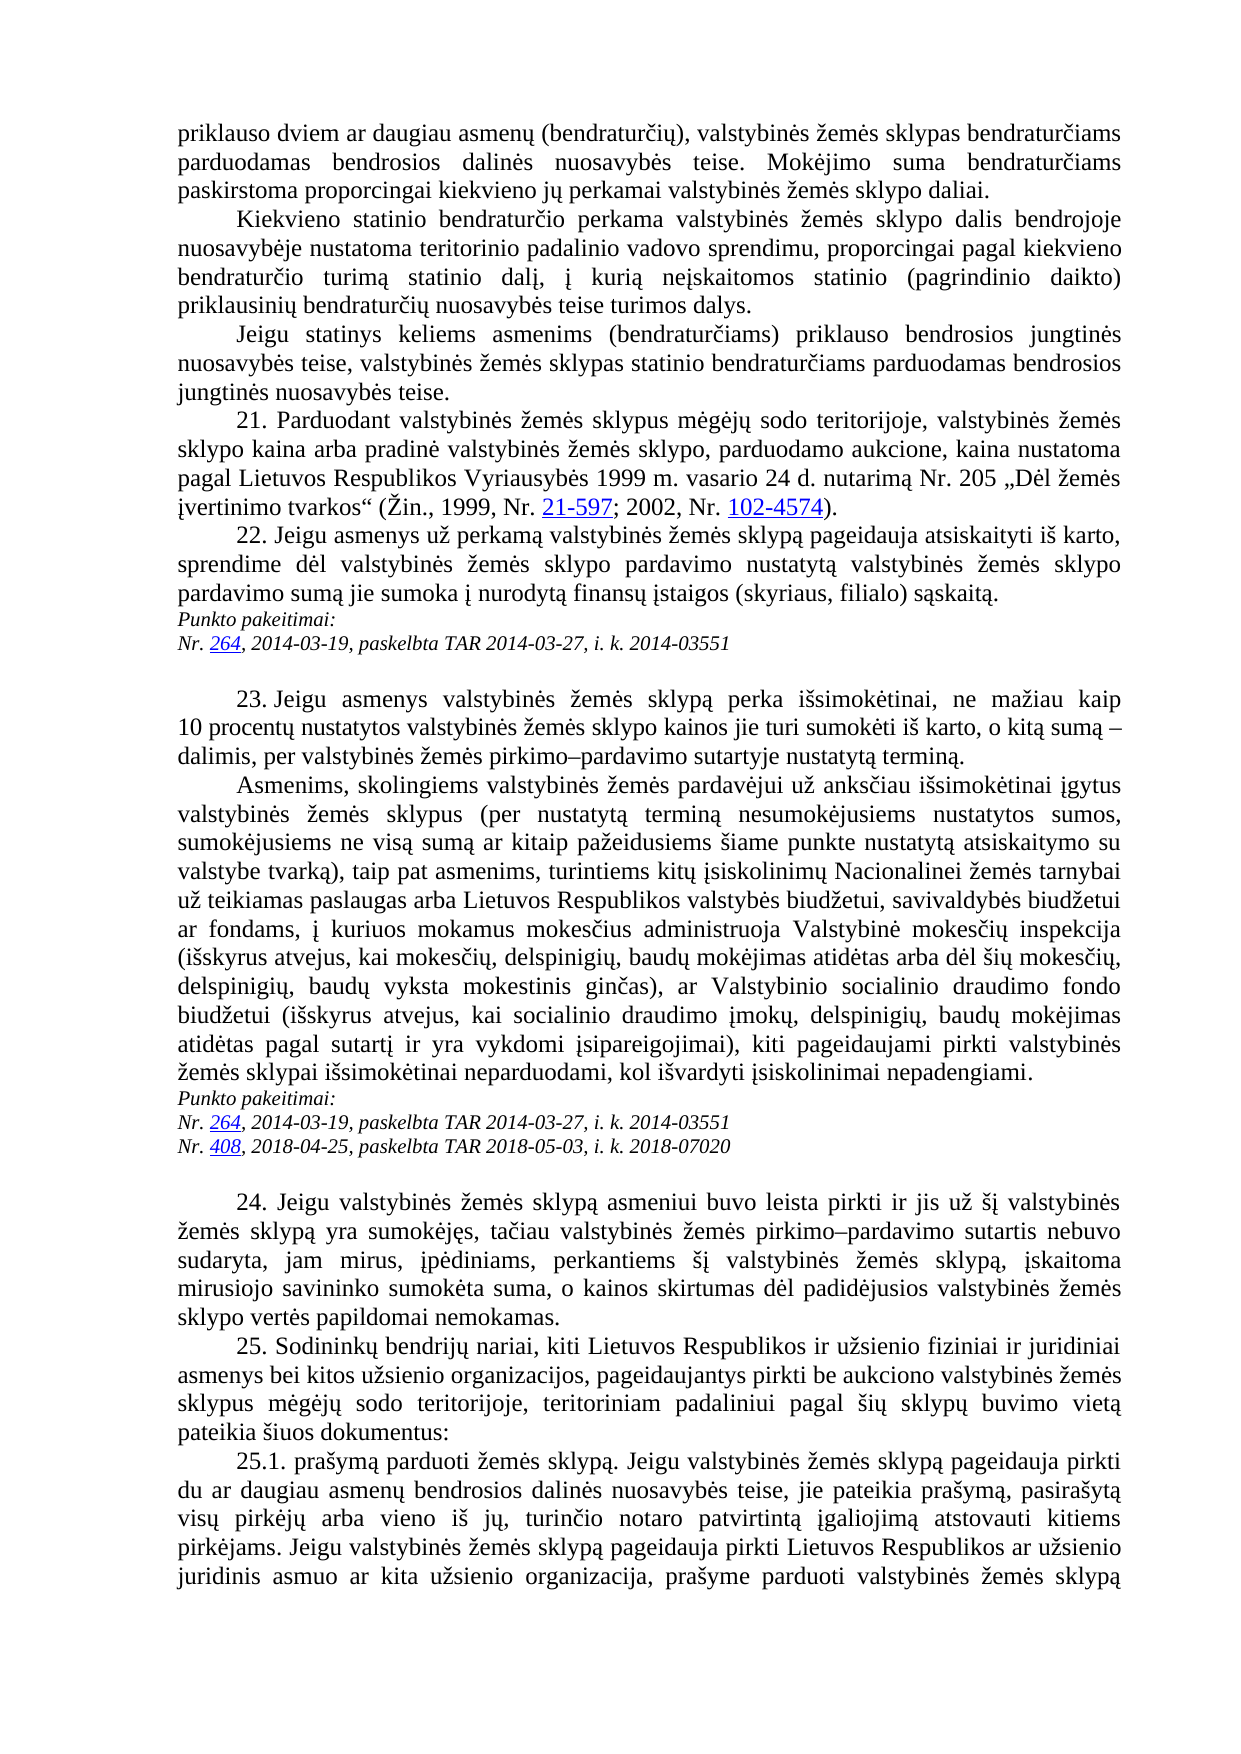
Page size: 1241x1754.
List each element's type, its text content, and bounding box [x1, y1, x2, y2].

text Jeigu statinys keliems asmenims (bendraturčiams) priklauso bendrosios jungtinės nuosavybės teise, valstybinės žemės sklypas statinio bendraturčiams parduodamas bendrosios jungtinės nuosavybės teise. [177, 319, 1122, 406]
text 23. Jeigu asmenys valstybinės žemės sklypą perka išsimokėtinai, ne mažiau kaip 10 procentų nustatytos valstybinės žemės sklypo kainos jie turi sumokėti iš karto, o kitą sumą – dalimis, per valstybinės žemės pirkimo–pardavimo sutartyje nustatytą terminą. [177, 684, 1122, 770]
text 25. Sodininkų bendrijų nariai, kiti Lietuvos Respublikos ir užsienio fiziniai ir juridiniai asmenys bei kitos užsienio organizacijos, pageidaujantys pirkti be aukciono valstybinės žemės sklypus mėgėjų sodo teritorijoje, teritoriniam padaliniui pagal šių sklypų buvimo vietą pateikia šiuos dokumentus: [177, 1331, 1122, 1446]
text Kiekvieno statinio bendraturčio perkama valstybinės žemės sklypo dalis bendrojoje nuosavybėje nustatoma teritorinio padalinio vadovo sprendimu, proporcingai pagal kiekvieno bendraturčio turimą statinio dalį, į kurią neįskaitomos statinio (pagrindinio daikto) priklausinių bendraturčių nuosavybės teise turimos dalys. [177, 204, 1122, 319]
text 25.1. prašymą parduoti žemės sklypą. Jeigu valstybinės žemės sklypą pageidauja pirkti du ar daugiau asmenų bendrosios dalinės nuosavybės teise, jie pateikia prašymą, pasirašytą visų pirkėjų arba vieno iš jų, turinčio notaro patvirtintą įgaliojimą atstovauti kitiems pirkėjams. Jeigu valstybinės žemės sklypą pageidauja pirkti Lietuvos Respublikos ar užsienio juridinis asmuo ar kita užsienio organizacija, prašyme parduoti valstybinės žemės sklypą [177, 1446, 1122, 1590]
text Nr. 408, 2018-04-25, paskelbta TAR 2018-05-03, i. k. 2018-07020 [177, 1134, 1122, 1158]
text 22. Jeigu asmenys už perkamą valstybinės žemės sklypą pageidauja atsiskaityti iš karto, sprendime dėl valstybinės žemės sklypo pardavimo nustatytą valstybinės žemės sklypo pardavimo sumą jie sumoka į nurodytą finansų įstaigos (skyriaus, filialo) sąskaitą. [177, 521, 1122, 607]
text Nr. 264, 2014-03-19, paskelbta TAR 2014-03-27, i. k. 2014-03551 [177, 631, 1122, 655]
text priklauso dviem ar daugiau asmenų (bendraturčių), valstybinės žemės sklypas bendraturčiams parduodamas bendrosios dalinės nuosavybės teise. Mokėjimo suma bendraturčiams paskirstoma proporcingai kiekvieno jų perkamai valstybinės žemės sklypo daliai. [177, 118, 1122, 204]
text 21. Parduodant valstybinės žemės sklypus mėgėjų sodo teritorijoje, valstybinės žemės sklypo kaina arba pradinė valstybinės žemės sklypo, parduodamo aukcione, kaina nustatoma pagal Lietuvos Respublikos Vyriausybės 1999 m. vasario 24 d. nutarimą Nr. 205 „Dėl žemės įvertinimo tvarkos“ (Žin., 1999, Nr. 21-597; 2002, Nr. 102-4574). [177, 406, 1122, 521]
text Nr. 264, 2014-03-19, paskelbta TAR 2014-03-27, i. k. 2014-03551 [177, 1110, 1122, 1134]
text Punkto pakeitimai: [177, 1086, 1122, 1110]
text Punkto pakeitimai: [177, 607, 1122, 631]
text 24. Jeigu valstybinės žemės sklypą asmeniui buvo leista pirkti ir jis už šį valstybinės žemės sklypą yra sumokėjęs, tačiau valstybinės žemės pirkimo–pardavimo sutartis nebuvo sudaryta, jam mirus, įpėdiniams, perkantiems šį valstybinės žemės sklypą, įskaitoma mirusiojo savininko sumokėta suma, o kainos skirtumas dėl padidėjusios valstybinės žemės sklypo vertės papildomai nemokamas. [177, 1187, 1122, 1331]
text Asmenims, skolingiems valstybinės žemės pardavėjui už anksčiau išsimokėtinai įgytus valstybinės žemės sklypus (per nustatytą terminą nesumokėjusiems nustatytos sumos, sumokėjusiems ne visą sumą ar kitaip pažeidusiems šiame punkte nustatytą atsiskaitymo su valstybe tvarką), taip pat asmenims, turintiems kitų įsiskolinimų Nacionalinei žemės tarnybai už teikiamas paslaugas arba Lietuvos Respublikos valstybės biudžetui, savivaldybės biudžetui ar fondams, į kuriuos mokamus mokesčius administruoja Valstybinė mokesčių inspekcija (išskyrus atvejus, kai mokesčių, delspinigių, baudų mokėjimas atidėtas arba dėl šių mokesčių, delspinigių, baudų vyksta mokestinis ginčas), ar Valstybinio socialinio draudimo fondo biudžetui (išskyrus atvejus, kai socialinio draudimo įmokų, delspinigių, baudų mokėjimas atidėtas pagal sutartį ir yra vykdomi įsipareigojimai), kiti pageidaujami pirkti valstybinės žemės sklypai išsimokėtinai neparduodami, kol išvardyti įsiskolinimai nepadengiami. [177, 770, 1122, 1086]
